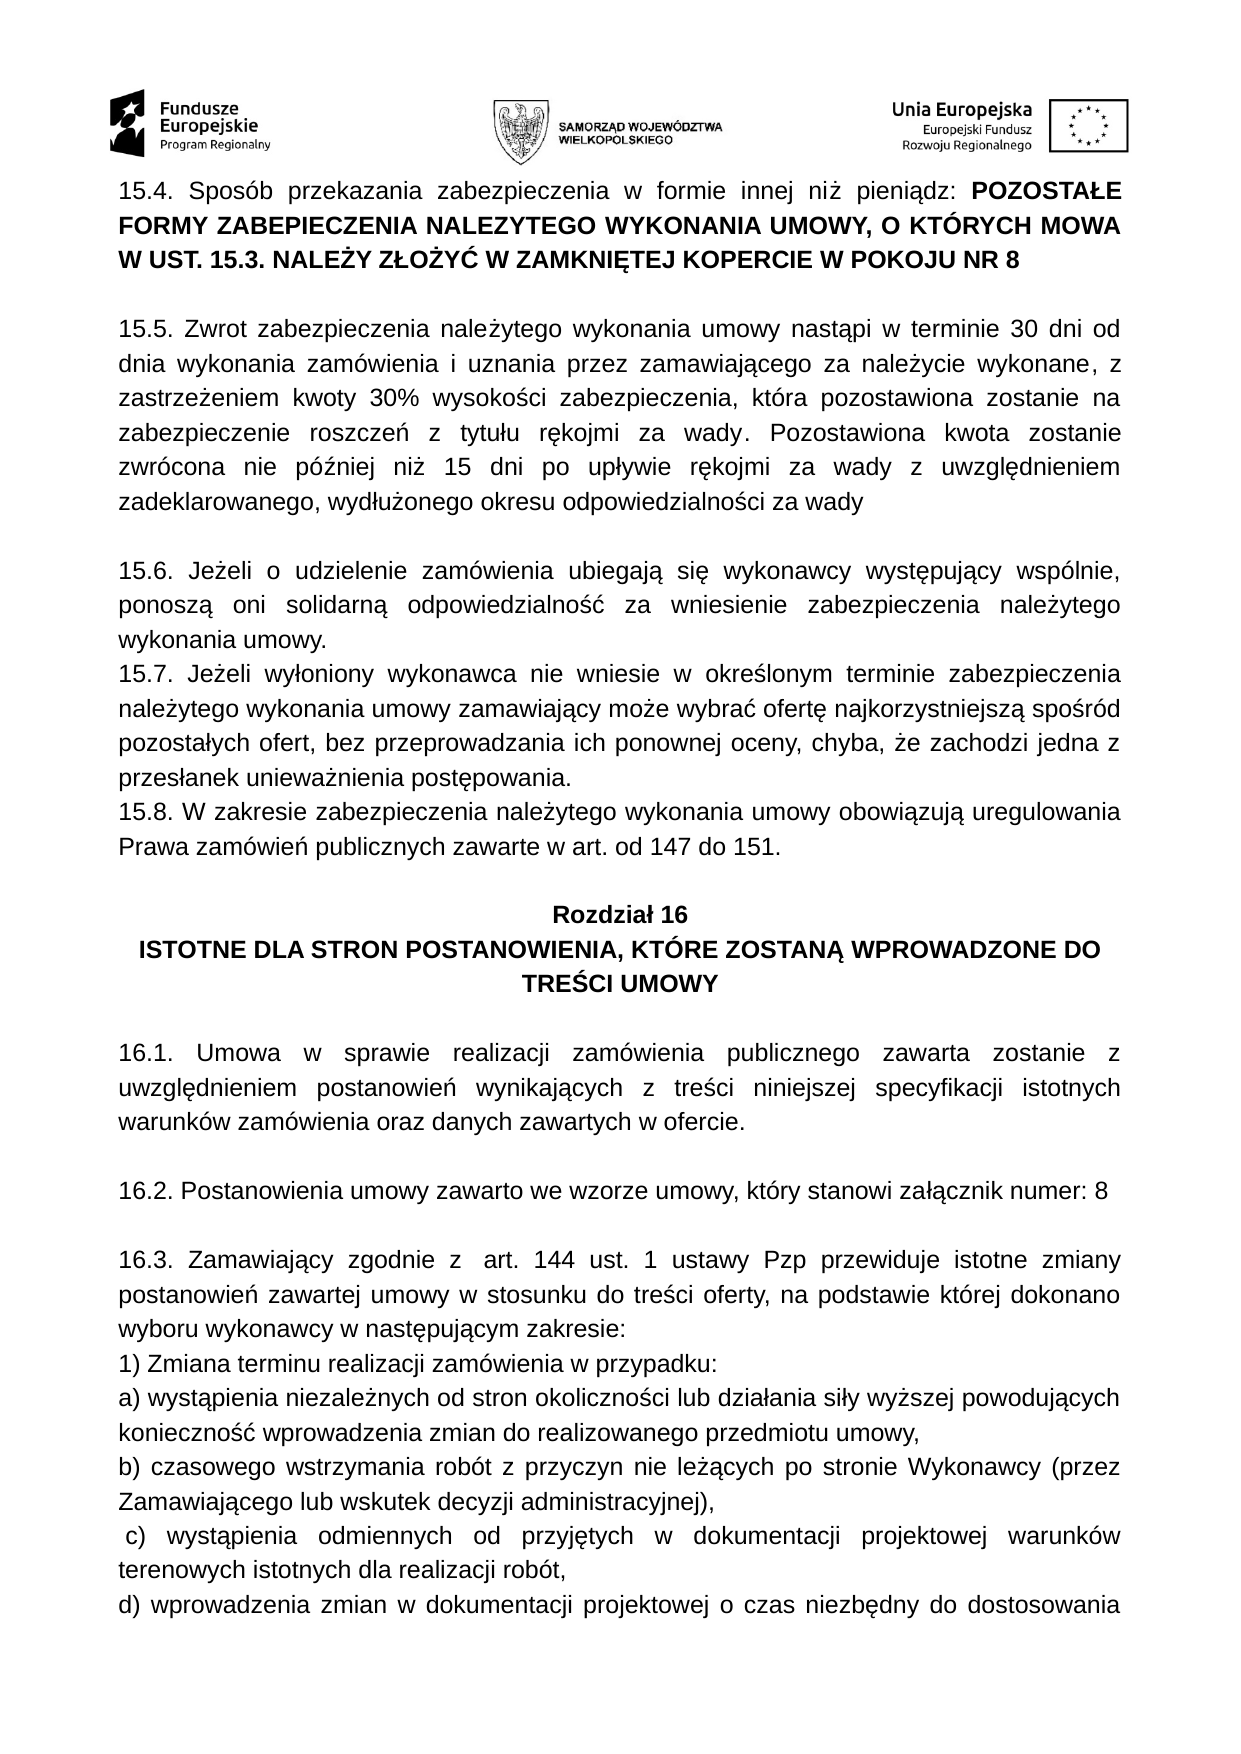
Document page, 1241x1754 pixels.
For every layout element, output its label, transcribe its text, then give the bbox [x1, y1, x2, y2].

picture [93, 72, 287, 174]
text 15.7. Jeżeli wyłoniony wykonawca nie wniesie w określonym terminie zabezpieczenia należytego wykonania umowy zamawiający może wybrać ofertę najkorzystniejszą spośród pozostałych ofert, bez przeprowadzania ich ponownej oceny, chyba, że zachodzi jedna z przesłanek unieważnienia postępowania. [118, 659, 1122, 791]
text ISTOTNE DLA STRON POSTANOWIENIA, KTÓRE ZOSTANĄ WPROWADZONE DO TREŚCI UMOWY [118, 935, 1122, 998]
text Rozdział 16 [118, 900, 1122, 929]
text a) wystąpienia niezależnych od stron okoliczności lub działania siły wyższej powodujących konieczność wprowadzenia zmian do realizowanego przedmiotu umowy, [118, 1383, 1122, 1446]
text 15.5. Zwrot zabezpieczenia należytego wykonania umowy nastąpi w terminie 30 dni od dnia wykonania zamówienia i uznania przez zamawiającego za należycie wykonane, z zastrzeżeniem kwoty 30% wysokości zabezpieczenia, która pozostawiona zostanie na zabezpieczenie roszczeń z tytułu rękojmi za wady. Pozostawiona kwota zostanie zwrócona nie później niż 15 dni po upływie rękojmi za wady z uwzględnieniem zadeklarowanego, wydłużonego okresu odpowiedzialności za wady [118, 314, 1122, 515]
text 15.4. Sposób przekazania zabezpieczenia w formie innej niż pieniądz: POZOSTAŁE FORMY ZABEPIECZENIA NALEZYTEGO WYKONANIA UMOWY, O KTÓRYCH MOWA W UST. 15.3. NALEŻY ZŁOŻYĆ W ZAMKNIĘTEJ KOPERCIE W POKOJU NR 8 [118, 176, 1122, 274]
text 16.1. Umowa w sprawie realizacji zamówienia publicznego zawarta zostanie z uwzględnieniem postanowień wynikających z treści niniejszej specyfikacji istotnych warunków zamówienia oraz danych zawartych w ofercie. [118, 1038, 1122, 1136]
text c) wystąpienia odmiennych od przyjętych w dokumentacji projektowej warunków terenowych istotnych dla realizacji robót, [118, 1521, 1122, 1584]
text 16.2. Postanowienia umowy zawarto we wzorze umowy, który stanowi załącznik numer: 8 [118, 1176, 1122, 1205]
text 16.3. Zamawiający zgodnie z art. 144 ust. 1 ustawy Pzp przewiduje istotne zmiany postanowień zawartej umowy w stosunku do treści oferty, na podstawie której dokonano wyboru wykonawcy w następującym zakresie: [118, 1245, 1122, 1343]
text 15.8. W zakresie zabezpieczenia należytego wykonania umowy obowiązują uregulowania Prawa zamówień publicznych zawarte w art. od 147 do 151. [118, 797, 1122, 860]
text 15.6. Jeżeli o udzielenie zamówienia ubiegają się wykonawcy występujący wspólnie, ponoszą oni solidarną odpowiedzialność za wniesienie zabezpieczenia należytego wykonania umowy. [118, 556, 1122, 653]
picture [875, 81, 1146, 170]
text d) wprowadzenia zmian w dokumentacji projektowej o czas niezbędny do dostosowania [118, 1590, 1122, 1619]
picture [488, 86, 733, 174]
text 1) Zmiana terminu realizacji zamówienia w przypadku: [118, 1349, 1122, 1377]
text b) czasowego wstrzymania robót z przyczyn nie leżących po stronie Wykonawcy (przez Zamawiającego lub wskutek decyzji administracyjnej), [118, 1452, 1122, 1515]
